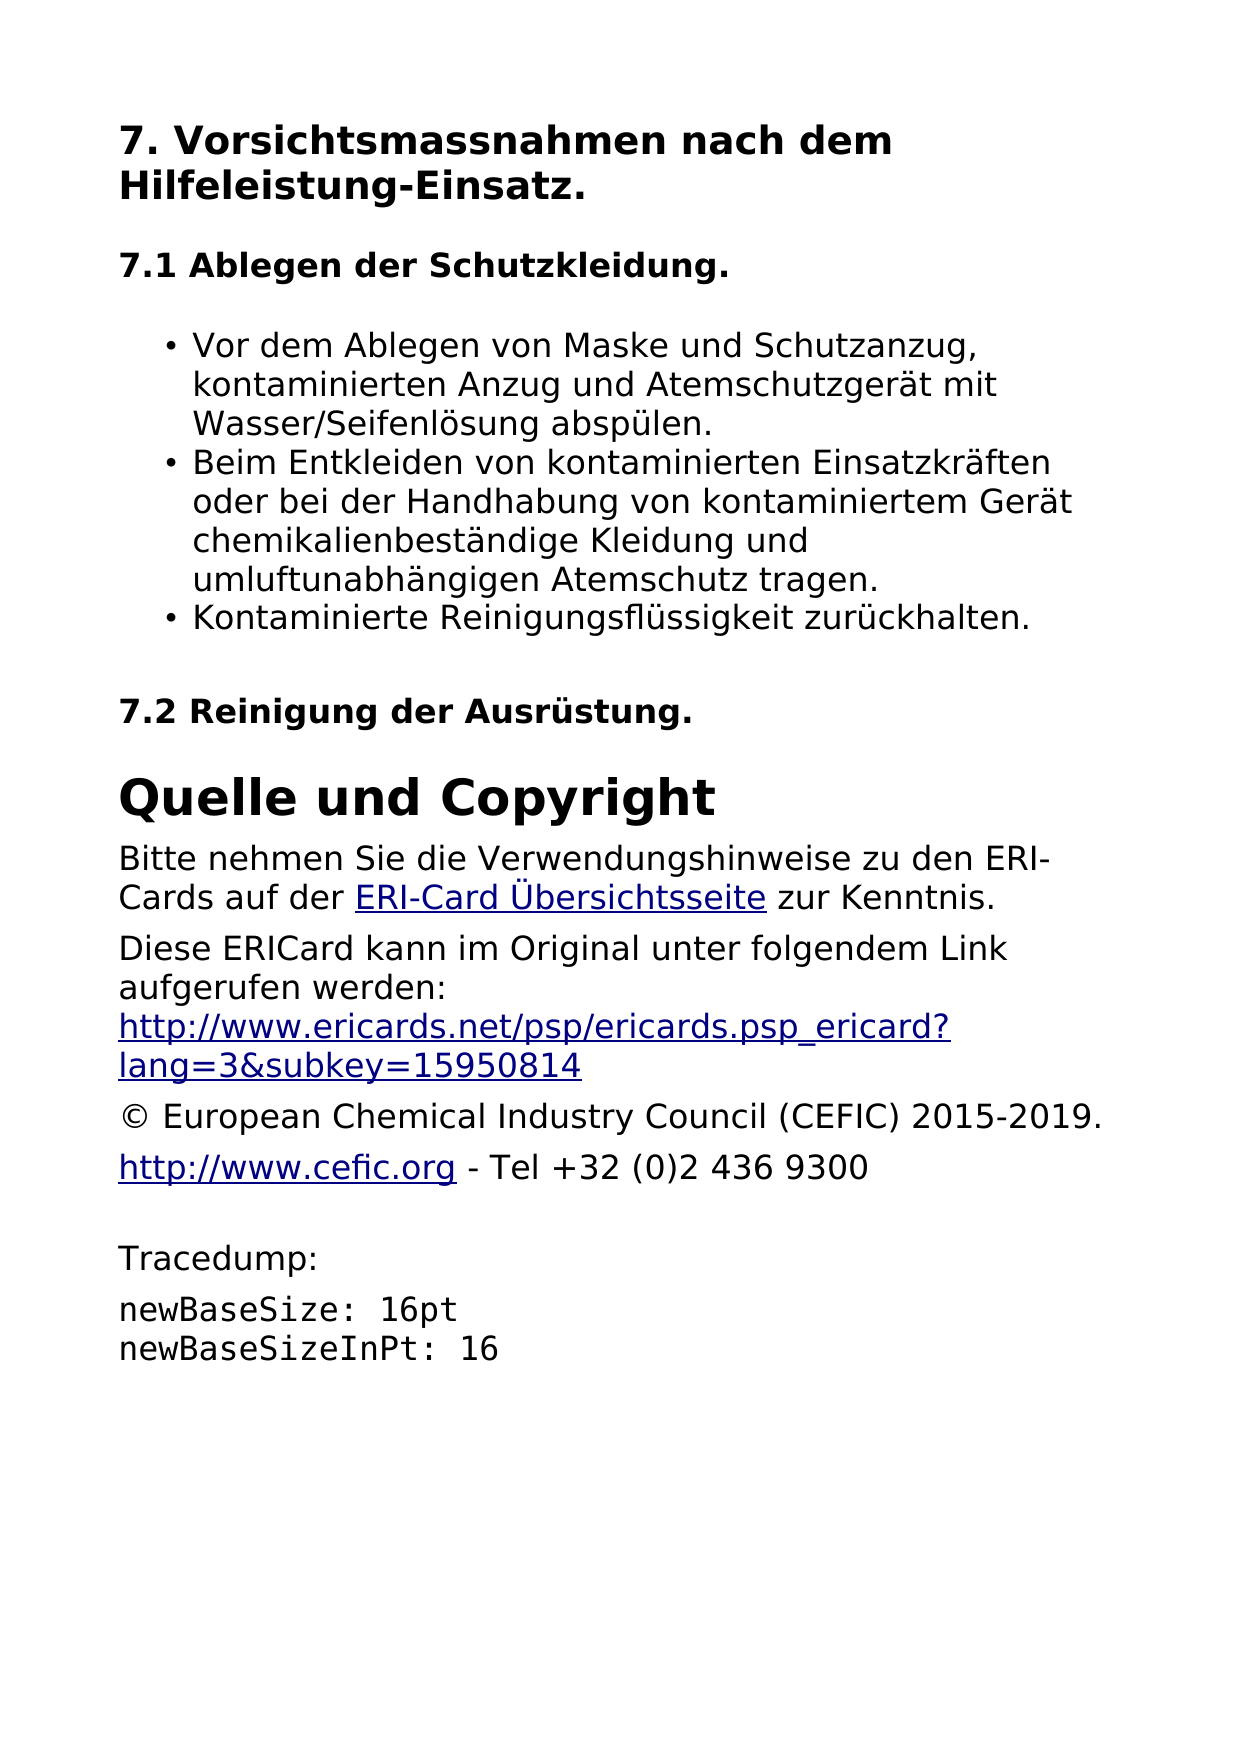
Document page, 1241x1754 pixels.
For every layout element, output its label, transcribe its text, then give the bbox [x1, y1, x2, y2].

subtitle 7. Vorsichtsmassnahmen nach dem Hilfeleistung-Einsatz. [118, 118, 1122, 208]
list Kontaminierte Reinigungsflüssigkeit zurückhalten. [177, 599, 1122, 638]
text © European Chemical Industry Council (CEFIC) 2015-2019. [118, 1097, 1122, 1136]
list Beim Entkleiden von kontaminierten Einsatzkräften oder bei der Handhabung von kontaminiertem Gerät chemikalienbeständige Kleidung und umluftunabhängigen Atemschutz tragen. [177, 443, 1122, 599]
subtitle Quelle und Copyright [118, 768, 1122, 827]
text Bitte nehmen Sie die Verwendungshinweise zu den ERI-Cards auf der ERI-Card Übersichtsseite zur Kenntnis. [118, 839, 1122, 917]
subtitle 7.1 Ablegen der Schutzkleidung. [118, 246, 1122, 285]
text Diese ERICard kann im Original unter folgendem Link aufgerufen werden: http://www.ericards.net/psp/ericards.psp_ericard?lang=3&subkey=15950814 [118, 929, 1122, 1085]
text newBaseSize: 16pt newBaseSizeInPt: 16 [118, 1290, 1122, 1368]
text Tracedump: [118, 1200, 1122, 1278]
text http://www.cefic.org - Tel +32 (0)2 436 9300 [118, 1149, 1122, 1188]
subtitle 7.2 Reinigung der Ausrüstung. [118, 692, 1122, 731]
list Vor dem Ablegen von Maske und Schutzanzug, kontaminierten Anzug und Atemschutzgerät mit Wasser/Seifenlösung abspülen. [177, 327, 1122, 443]
